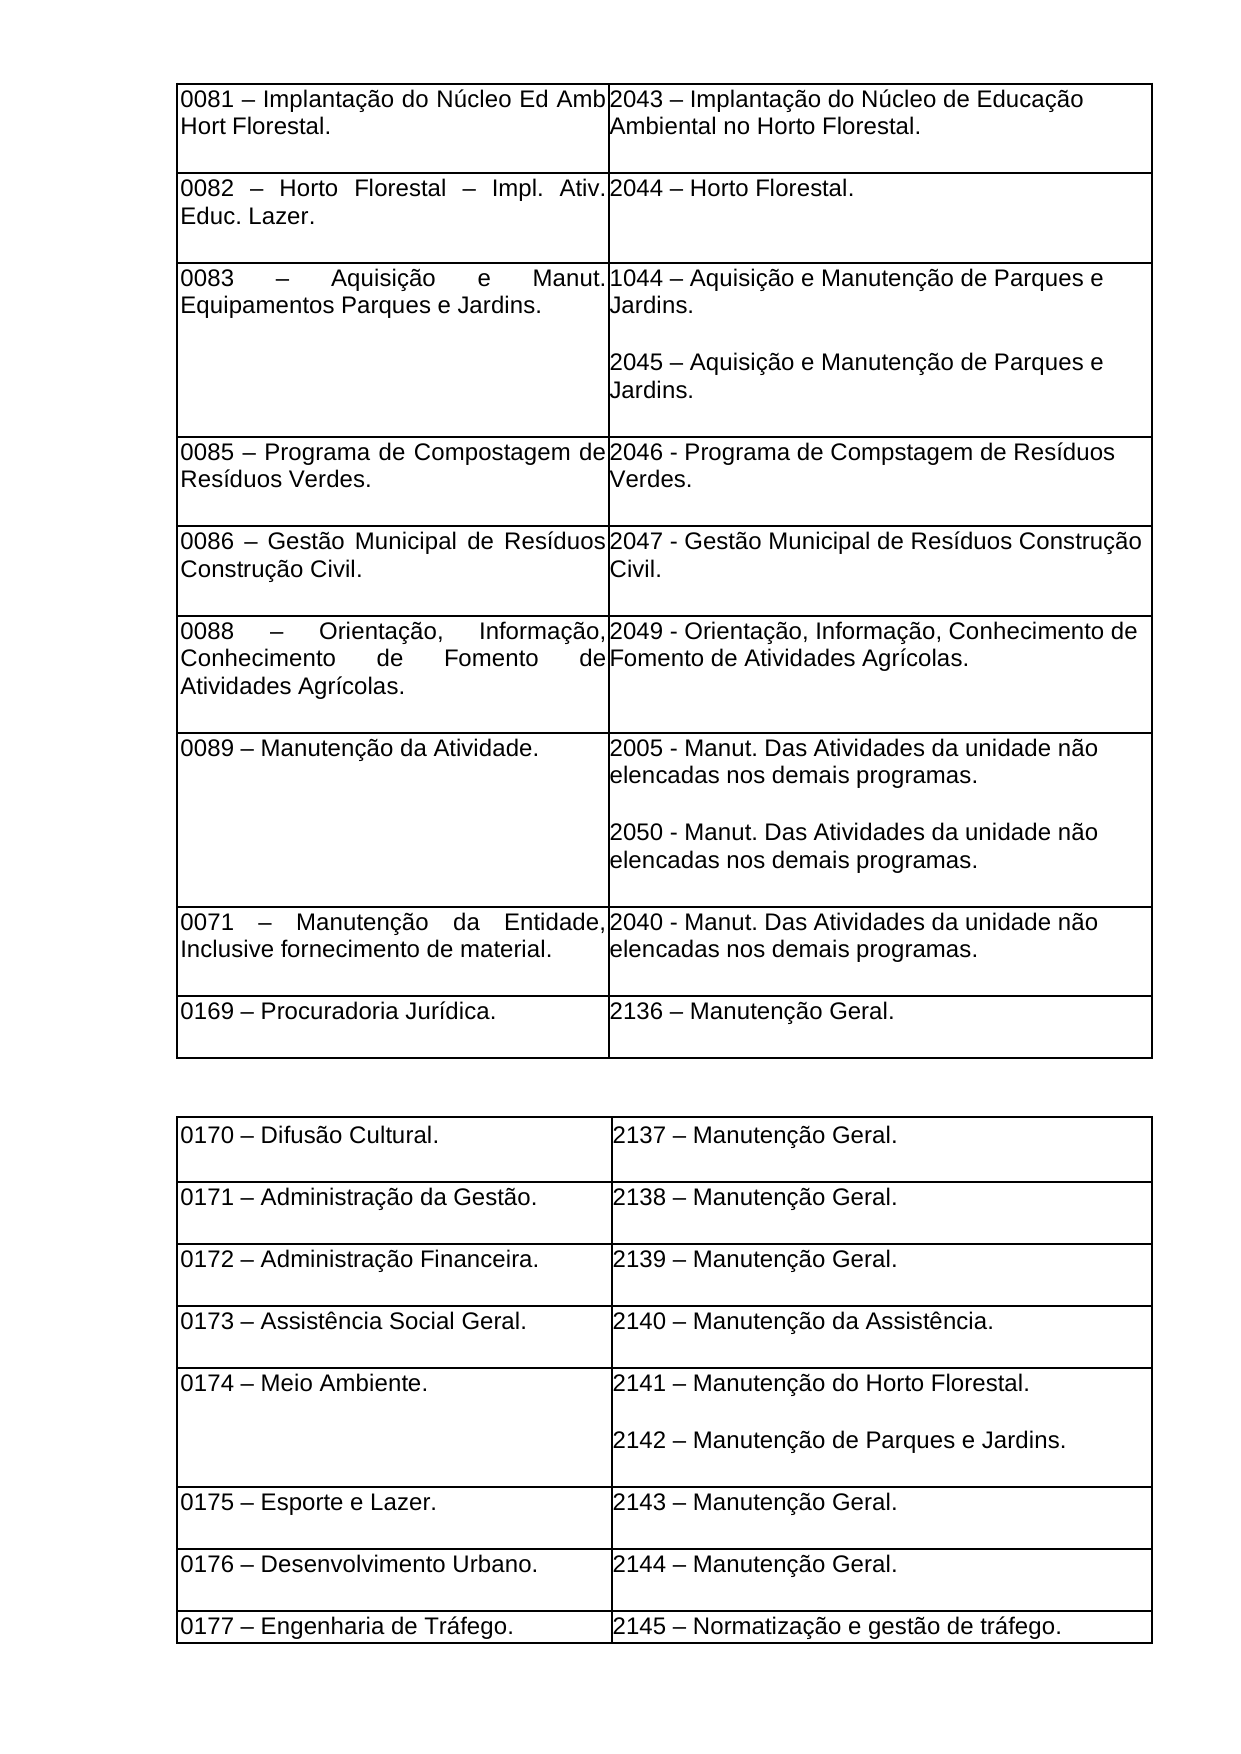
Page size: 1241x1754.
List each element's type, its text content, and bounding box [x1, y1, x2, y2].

table_cell 2145 – Normatização e gestão de tráfego. [613, 1612, 1151, 1642]
table_cell 2138 – Manutenção Geral. [613, 1183, 1151, 1243]
table_cell 0071 – Manutenção da Entidade, Inclusive fornecimento de material. [178, 908, 608, 995]
table_cell 0171 – Administração da Gestão. [178, 1183, 611, 1243]
table_cell 2040 - Manut. Das Atividades da unidade não elencadas nos demais programas. [610, 908, 1151, 995]
table_cell 2047 - Gestão Municipal de Resíduos Construção Civil. [610, 527, 1151, 614]
table_cell 0081 – Implantação do Núcleo Ed Amb Hort Florestal. [178, 85, 608, 172]
table_cell 0089 – Manutenção da Atividade. [178, 734, 608, 906]
table_cell 0082 – Horto Florestal – Impl. Ativ. Educ. Lazer. [178, 174, 608, 262]
table_cell 1044 – Aquisição e Manutenção de Parques e Jardins. 2045 – Aquisição e Manutenção de Parques e Jardins. [610, 264, 1151, 436]
table_cell 2139 – Manutenção Geral. [613, 1245, 1151, 1305]
table_cell 0177 – Engenharia de Tráfego. [178, 1612, 611, 1642]
table_cell 2044 – Horto Florestal. [610, 174, 1151, 262]
table_cell 2140 – Manutenção da Assistência. [613, 1307, 1151, 1367]
table_cell 2141 – Manutenção do Horto Florestal. 2142 – Manutenção de Parques e Jardins. [613, 1369, 1151, 1486]
table_cell 2144 – Manutenção Geral. [613, 1550, 1151, 1610]
table_header [177, 1059, 612, 1116]
table_cell 2005 - Manut. Das Atividades da unidade não elencadas nos demais programas. 2050 - Manut. Das Atividades da unidade não elencadas nos demais programas. [610, 734, 1151, 906]
table_cell 0086 – Gestão Municipal de Resíduos Construção Civil. [178, 527, 608, 614]
table_header [612, 1059, 1152, 1116]
table_cell 2136 – Manutenção Geral. [610, 997, 1151, 1057]
table_cell 0088 – Orientação, Informação, Conhecimento de Fomento de Atividades Agrícolas. [178, 617, 608, 732]
table_cell 2137 – Manutenção Geral. [613, 1118, 1151, 1181]
table_cell 0083 – Aquisição e Manut. Equipamentos Parques e Jardins. [178, 264, 608, 436]
table_cell 2043 – Implantação do Núcleo de Educação Ambiental no Horto Florestal. [610, 85, 1151, 172]
table_cell 0176 – Desenvolvimento Urbano. [178, 1550, 611, 1610]
table_cell 0175 – Esporte e Lazer. [178, 1488, 611, 1548]
table_cell 0172 – Administração Financeira. [178, 1245, 611, 1305]
table_cell 2049 - Orientação, Informação, Conhecimento de Fomento de Atividades Agrícolas. [610, 617, 1151, 732]
table_cell 0085 – Programa de Compostagem de Resíduos Verdes. [178, 438, 608, 525]
table_cell 0174 – Meio Ambiente. [178, 1369, 611, 1486]
table_cell 0170 – Difusão Cultural. [178, 1118, 611, 1181]
table_cell 0169 – Procuradoria Jurídica. [178, 997, 608, 1057]
table_cell 2143 – Manutenção Geral. [613, 1488, 1151, 1548]
table_cell 2046 - Programa de Compstagem de Resíduos Verdes. [610, 438, 1151, 525]
table_cell 0173 – Assistência Social Geral. [178, 1307, 611, 1367]
